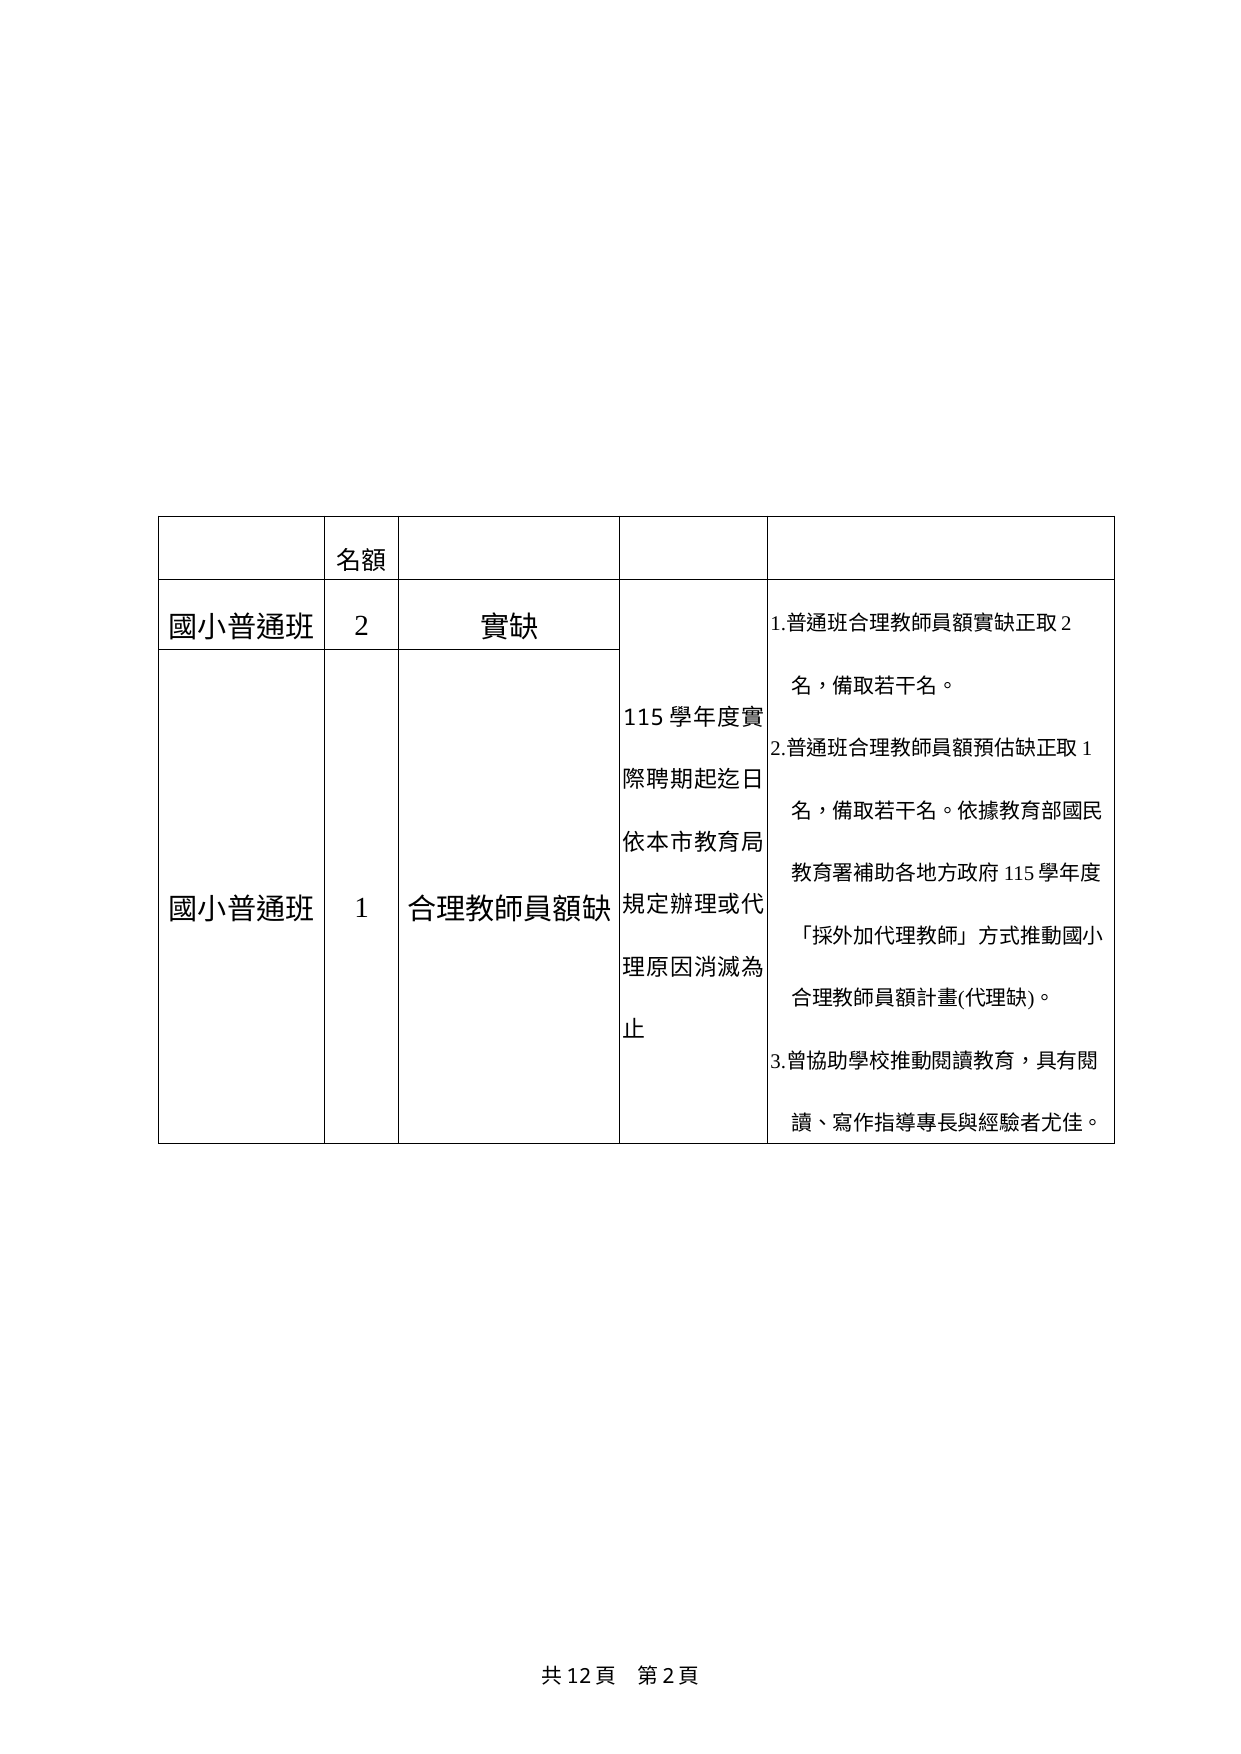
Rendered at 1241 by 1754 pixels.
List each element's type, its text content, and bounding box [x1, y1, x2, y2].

table_cell 實缺 [399, 580, 619, 649]
table_cell 2 [325, 580, 398, 649]
table_cell 1.普通班合理教師員額實缺正取2名，備取若干名。 2.普通班合理教師員額預估缺正取1名，備取若干名。依據教育部國民教育署補助各地方政府115學年度「採外加代理教師」方式推動國小合理教師員額計畫(代理缺)。 3.曾協助學校推動閱讀教育，具有閱讀、寫作指導專長與經驗者尤佳。 [768, 580, 1114, 1143]
table_cell 國小普通班 [159, 650, 324, 1143]
table_header [768, 517, 1114, 579]
table_header [620, 517, 767, 579]
table_cell 國小普通班 [159, 580, 324, 649]
table_cell 合理教師員額缺 [399, 650, 619, 1143]
table_cell 115學年度實際聘期起迄日依本市教育局規定辦理或代理原因消滅為止 [620, 580, 767, 1143]
table_header [399, 517, 619, 579]
table_header [159, 517, 324, 579]
table_header 名額 [325, 517, 398, 579]
table_cell 1 [325, 650, 398, 1143]
